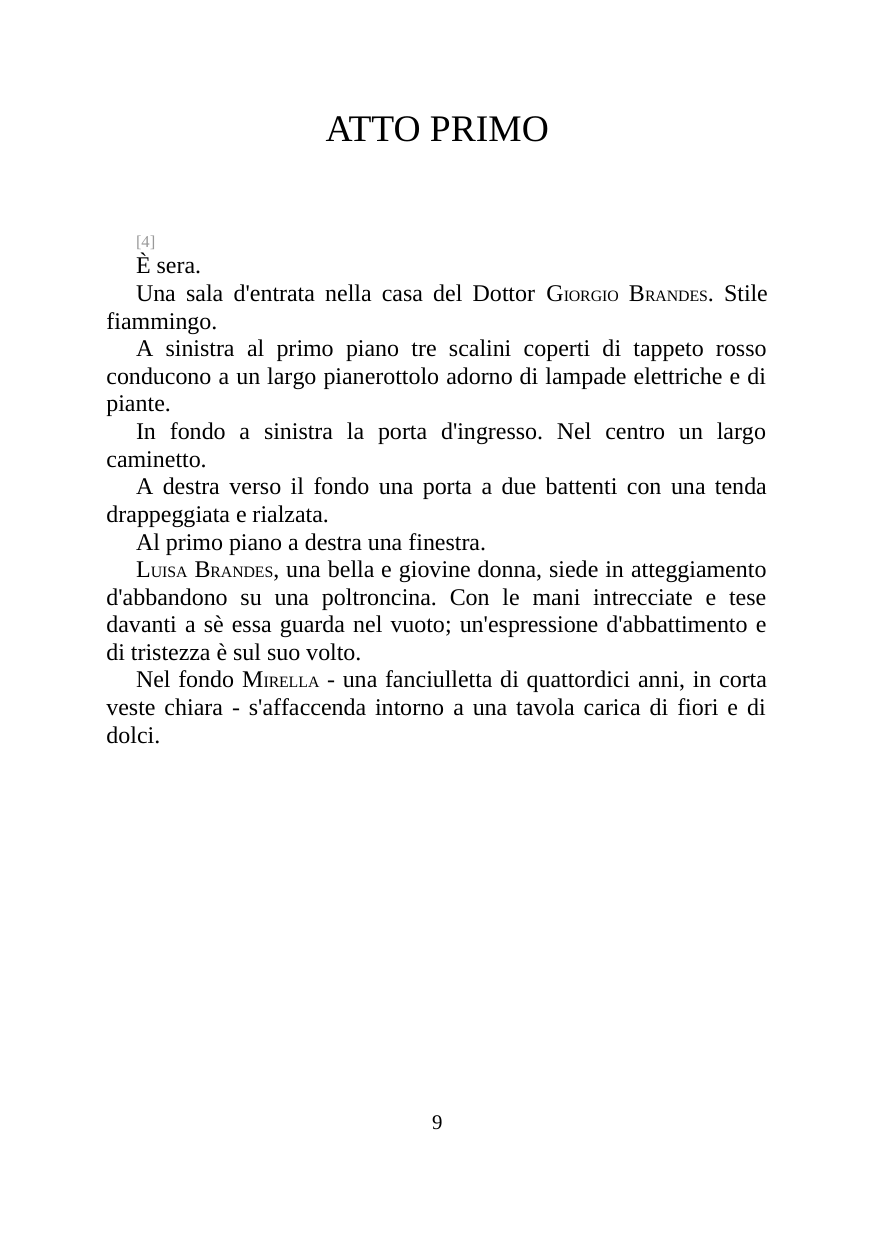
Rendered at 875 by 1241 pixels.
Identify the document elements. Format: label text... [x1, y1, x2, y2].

text [4] [155, 232, 768, 251]
subtitle ATTO PRIMO [106, 106, 768, 149]
text Una sala d'entrata nella casa del Dottor Giorgio Brandes. Stile fiammingo. [106, 279, 768, 334]
text Al primo piano a destra una finestra. [106, 527, 768, 555]
text È sera. [106, 251, 768, 279]
text Nel fondo Mirella - una fanciulletta di quattordici anni, in corta veste chiara - s'affaccenda intorno a una tavola carica di fiori e di dolci. [106, 666, 768, 748]
text A sinistra al primo piano tre scalini coperti di tappeto rosso conducono a un largo pianerottolo adorno di lampade elettriche e di piante. [106, 334, 768, 417]
text [4] [106, 232, 136, 251]
text Luisa Brandes, una bella e giovine donna, siede in atteggiamento d'abbandono su una poltroncina. Con le mani intrecciate e tese davanti a sè essa guarda nel vuoto; un'espressione d'abbattimento e di tristezza è sul suo volto. [106, 555, 768, 666]
text A destra verso il fondo una porta a due battenti con una tenda drappeggiata e rialzata. [106, 472, 768, 527]
text In fondo a sinistra la porta d'ingresso. Nel centro un largo caminetto. [106, 417, 768, 472]
